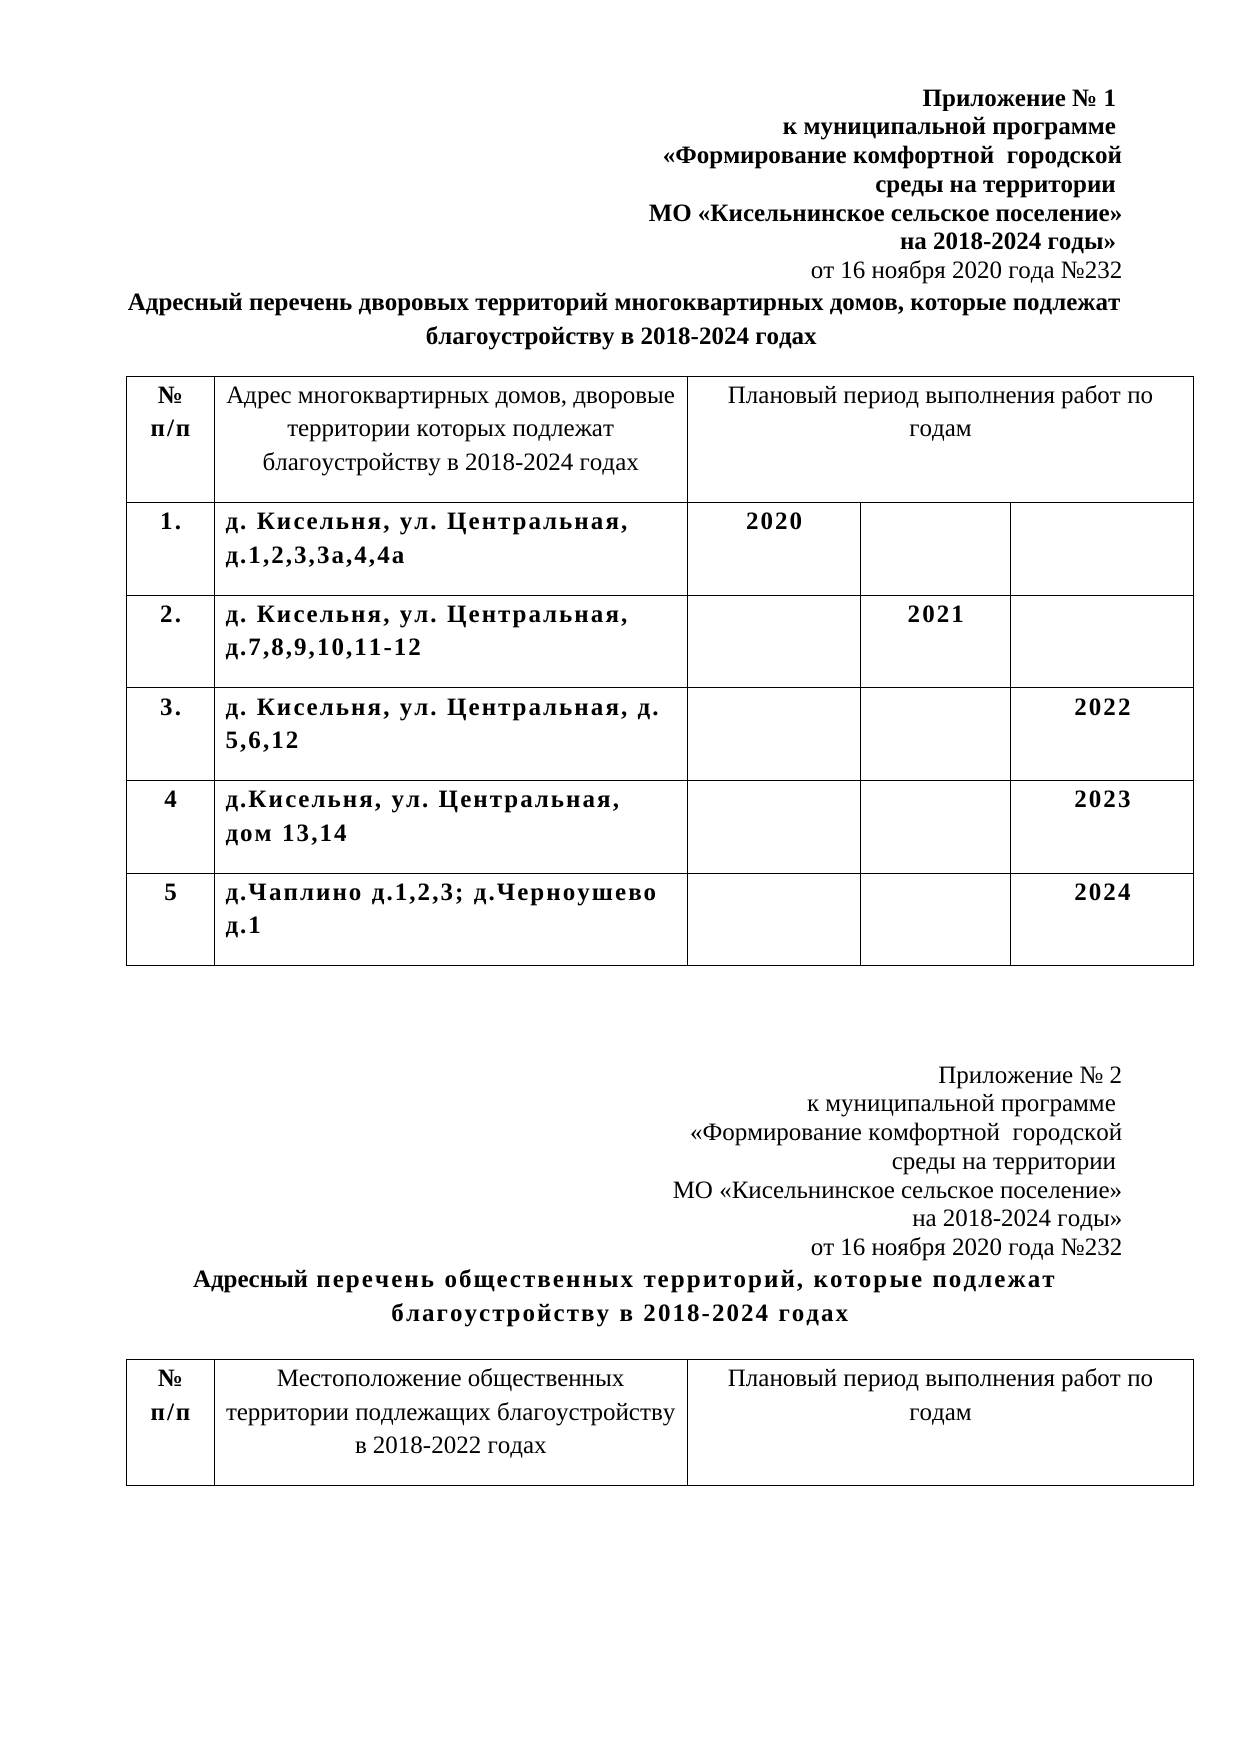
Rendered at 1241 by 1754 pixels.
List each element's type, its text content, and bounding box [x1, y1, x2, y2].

table_cell д.Чаплино д.1,2,3; д.Черноушево д.1 [215, 874, 687, 965]
table_cell д. Кисельня, ул. Центральная, д. 5,6,12 [215, 688, 687, 780]
text «Формирование комфортной городской [118, 140, 663, 169]
text на 2018-2024 годы» [118, 226, 1116, 255]
table_cell 2020 [688, 503, 860, 594]
text на 2018-2024 годы» [118, 1203, 1122, 1232]
table_cell [861, 503, 1010, 594]
table_cell [688, 688, 860, 780]
text Адресный перечень дворовых территорий многоквартирных домов, которые подлежат благоустройству в 2018-2024 годах [126, 284, 1122, 351]
table_cell 4 [127, 781, 214, 873]
table_cell 5 [127, 874, 214, 965]
text от 16 ноября 2020 года №232 [118, 255, 1122, 284]
text Адресный перечень общественных территорий, которые подлежат благоустройству в 2018-2024 годах [126, 1261, 1122, 1328]
table_header Плановый период выполнения работ по годам [688, 1360, 1193, 1485]
table_cell 2. [127, 596, 214, 687]
table_header № п/п [127, 1360, 214, 1485]
table_cell [861, 688, 1010, 780]
text Приложение № 2 [118, 1060, 938, 1088]
table_cell д. Кисельня, ул. Центральная, д.1,2,3,3а,4,4а [215, 503, 687, 594]
table_cell [688, 874, 860, 965]
table_header Местоположение общественных территории подлежащих благоустройству в 2018-2022 годах [215, 1360, 687, 1485]
text Приложение № 1 [118, 83, 923, 111]
table_header Плановый период выполнения работ по годам [688, 377, 1193, 502]
text среды на территории [118, 169, 1122, 198]
table_header № п/п [127, 377, 214, 502]
table_cell [861, 874, 1010, 965]
text «Формирование комфортной городской [118, 1117, 690, 1146]
text к муниципальной программе [118, 111, 783, 140]
table_cell 2023 [1011, 781, 1193, 873]
table_cell [1011, 596, 1193, 687]
table_header Адрес многоквартирных домов, дворовые территории которых подлежат благоустройству в 2018-2024 годах [215, 377, 687, 502]
text МО «Кисельнинское сельское поселение» [118, 198, 1122, 226]
table_cell [688, 781, 860, 873]
text МО «Кисельнинское сельское поселение» [118, 1175, 1122, 1203]
text среды на территории [118, 1146, 1122, 1175]
table_cell [1011, 503, 1193, 594]
table_cell д. Кисельня, ул. Центральная, д.7,8,9,10,11-12 [215, 596, 687, 687]
text от 16 ноября 2020 года №232 [118, 1232, 1122, 1261]
table_cell [688, 596, 860, 687]
table_cell 1. [127, 503, 214, 594]
table_cell 2024 [1011, 874, 1193, 965]
text «Формирование комфортной городской [702, 1117, 1122, 1146]
text «Формирование комфортной городской [675, 140, 1122, 169]
table_cell д.Кисельня, ул. Центральная, дом 13,14 [215, 781, 687, 873]
text к муниципальной программе [118, 1088, 1122, 1117]
table_cell 2021 [861, 596, 1010, 687]
table_cell 2022 [1011, 688, 1193, 780]
table_cell [861, 781, 1010, 873]
table_cell 3. [127, 688, 214, 780]
